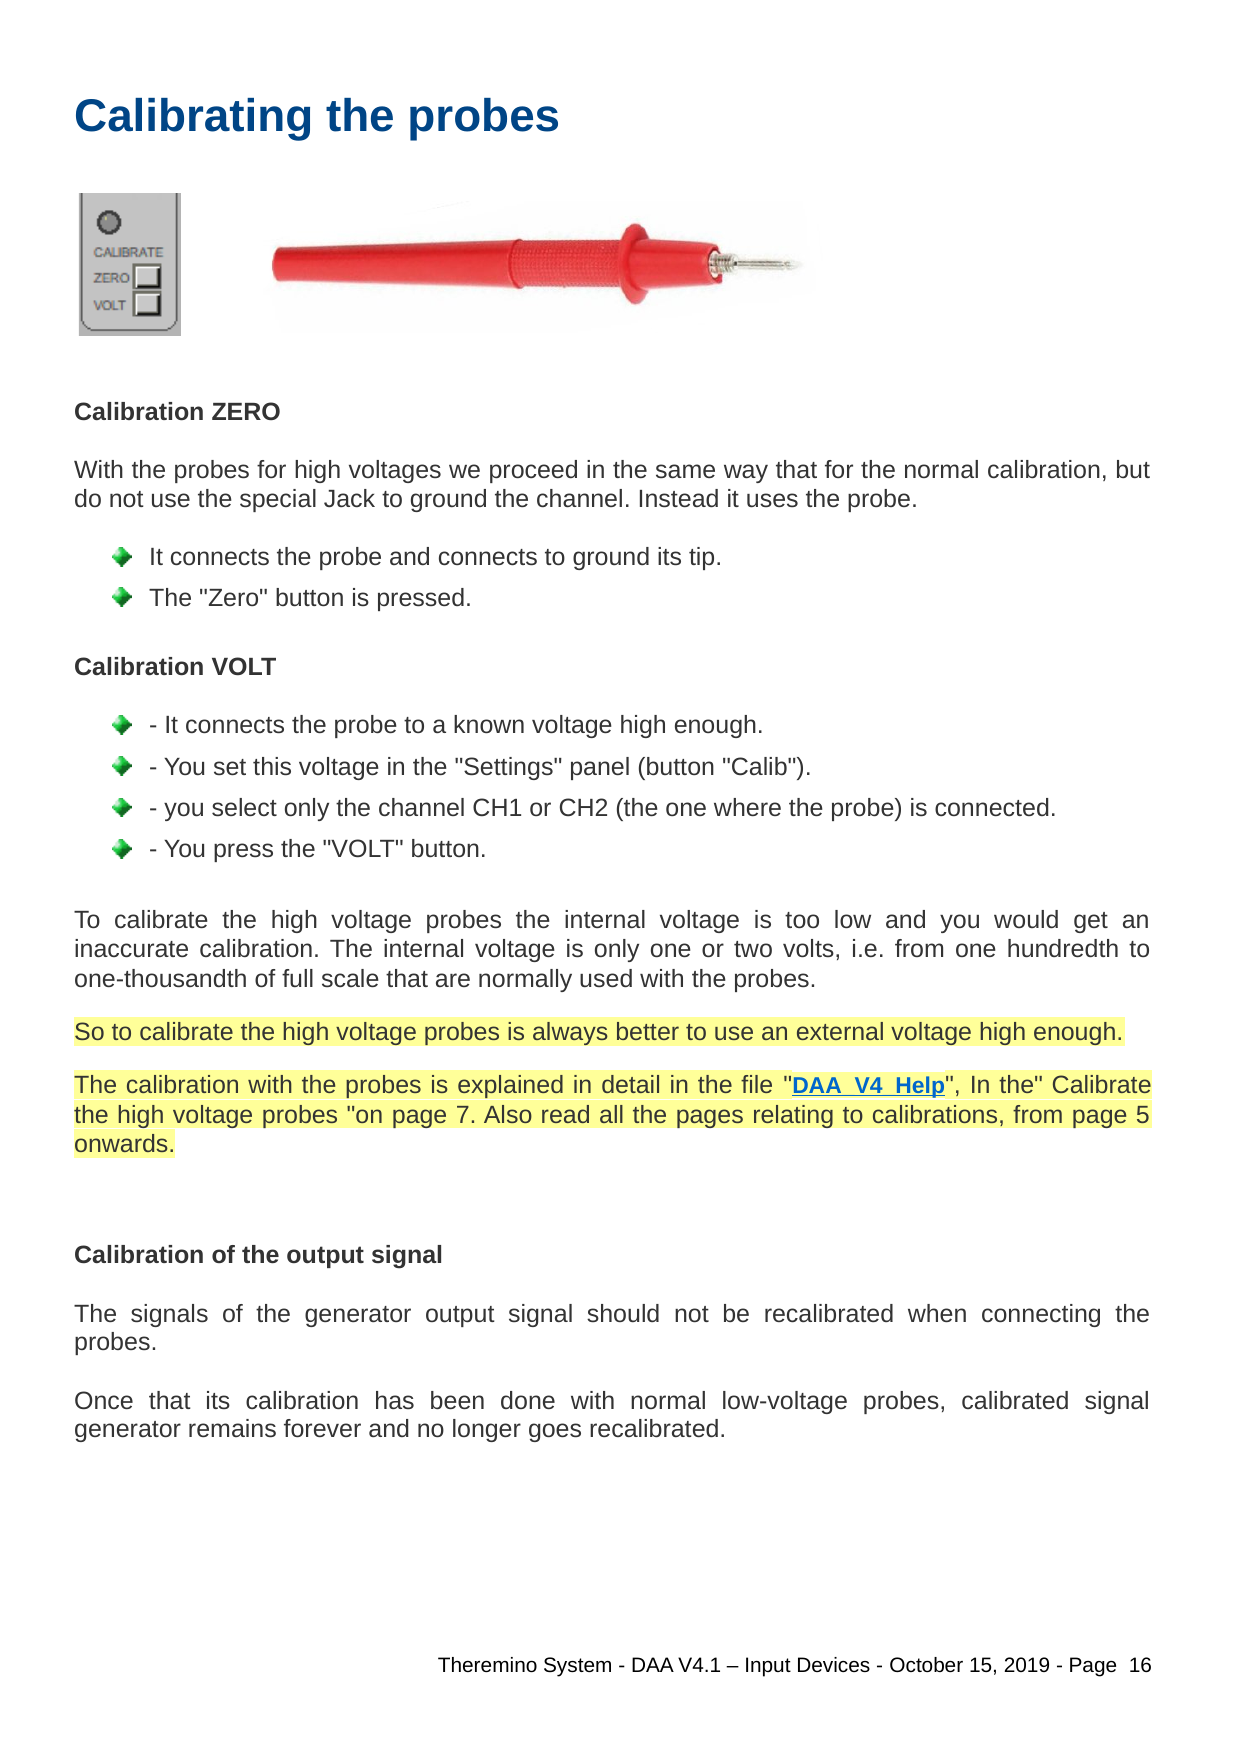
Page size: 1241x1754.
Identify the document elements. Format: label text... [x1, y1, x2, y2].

list - You set this voltage in the "Settings" panel (button "Calib"). [111, 752, 1152, 781]
text To calibrate the high voltage probes the internal voltage is too low and you would get an inaccurate calibration. The internal voltage is only one or two volts, i.e. from one hundredth to one-thousandth of full scale that are normally used with the probes. [74, 875, 1152, 993]
picture [112, 839, 132, 859]
text The signals of the generator output signal should not be recalibrated when connecting the probes. [74, 1299, 1152, 1356]
text With the probes for high voltages we proceed in the same way that for the normal calibration, but do not use the special Jack to ground the channel. Instead it uses the probe. [74, 455, 1152, 513]
picture [112, 756, 132, 776]
text The calibration with the probes is explained in detail in the file "DAA_V4_Help", In the" Calibrate the high voltage probes "on page 7. Also read all the pages relating to calibrations, from page 5 onwards. [74, 1070, 1152, 1158]
text Calibration of the output signal [74, 1240, 1152, 1269]
text Calibration VOLT [74, 652, 1152, 681]
picture [78, 193, 181, 336]
list The "Zero" button is pressed. [111, 583, 1152, 640]
list - It connects the probe to a known voltage high enough. [111, 710, 1152, 740]
picture [256, 201, 824, 333]
text Calibration ZERO [74, 397, 1152, 426]
picture [112, 715, 132, 735]
subtitle Calibrating the probes [74, 89, 1152, 141]
list - You press the "VOLT" button. [111, 834, 1152, 864]
text Once that its calibration has been done with normal low-voltage probes, calibrated signal generator remains forever and no longer goes recalibrated. [74, 1386, 1152, 1443]
picture [112, 547, 132, 567]
picture [112, 798, 132, 817]
list It connects the probe and connects to ground its tip. [111, 542, 1152, 571]
picture [112, 587, 132, 607]
list - you select only the channel CH1 or CH2 (the one where the probe) is connected. [111, 793, 1152, 822]
text So to calibrate the high voltage probes is always better to use an external voltage high enough. [74, 1017, 1152, 1046]
